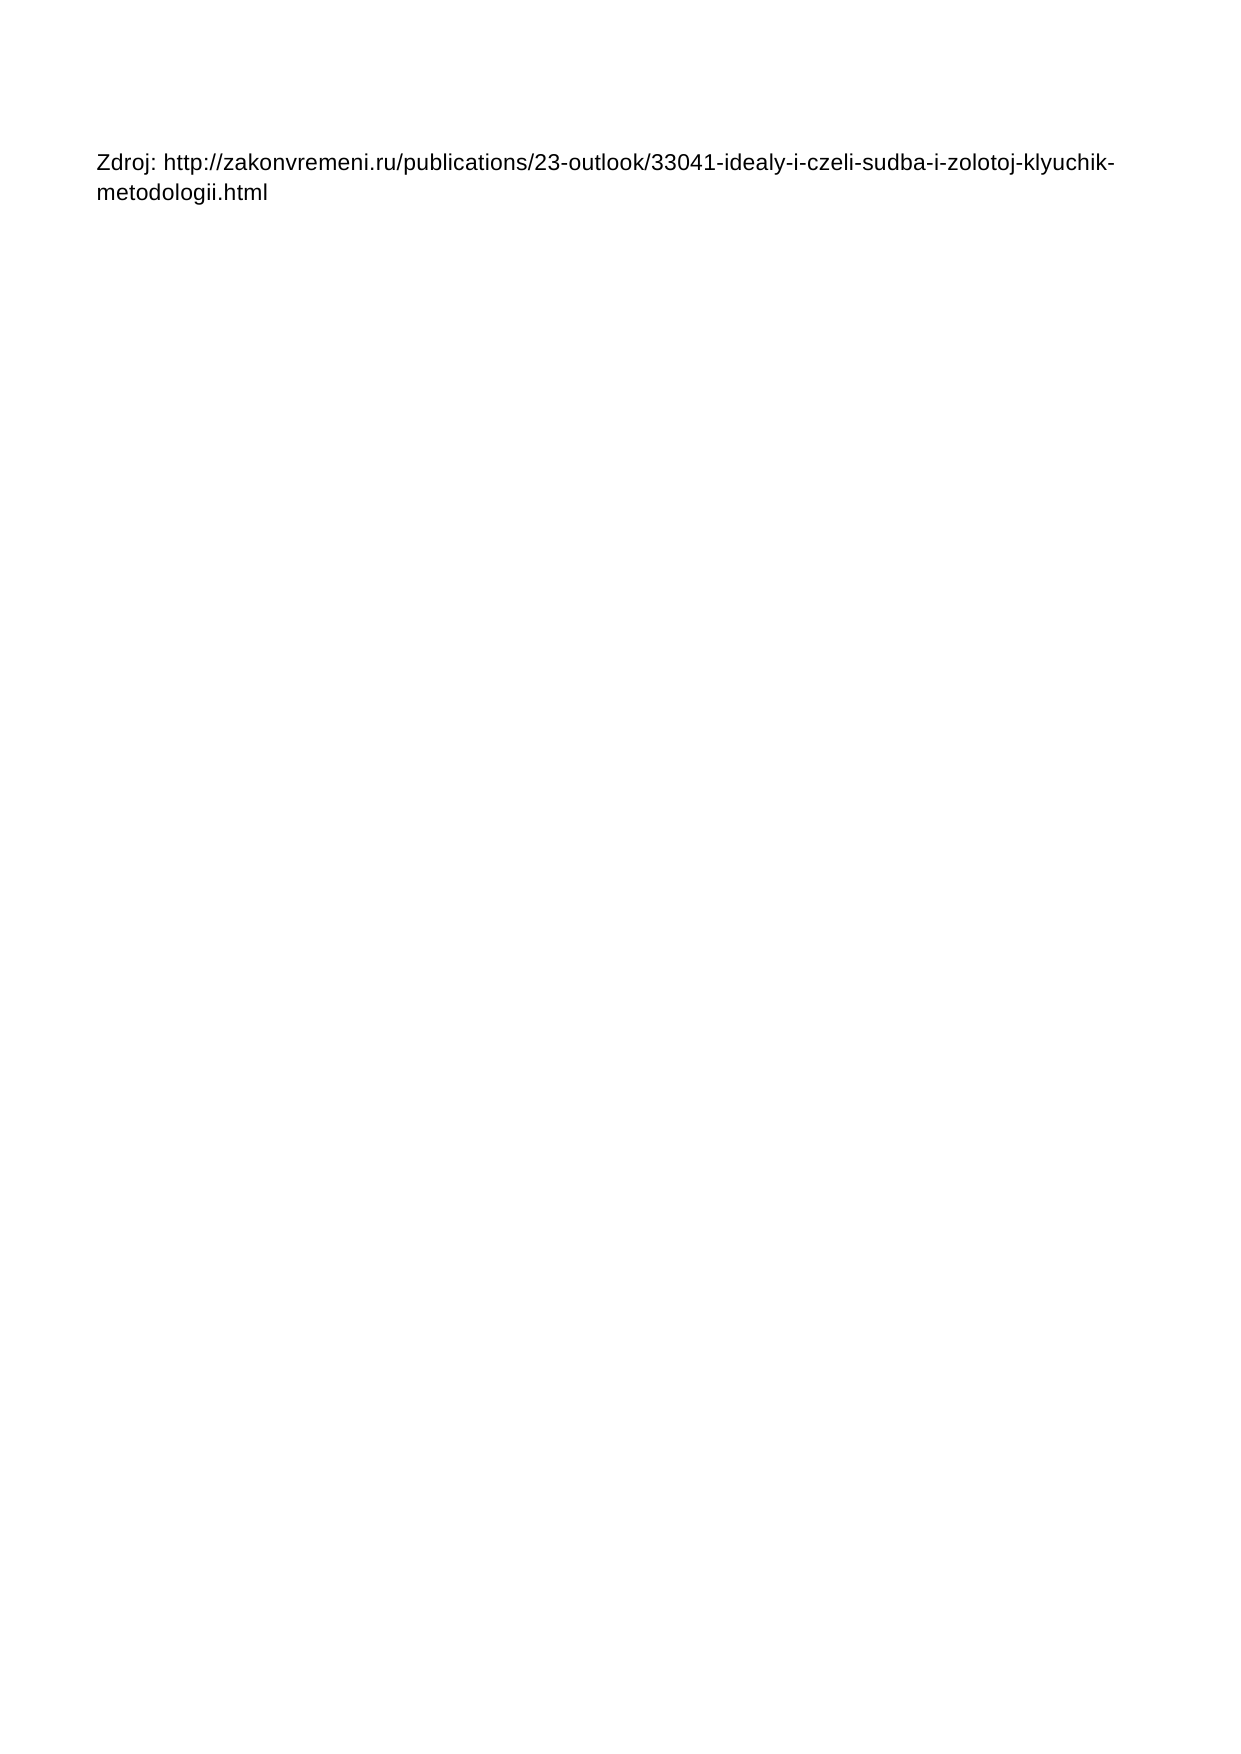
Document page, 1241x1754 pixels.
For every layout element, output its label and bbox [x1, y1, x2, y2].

table_cell [89, 228, 1204, 249]
